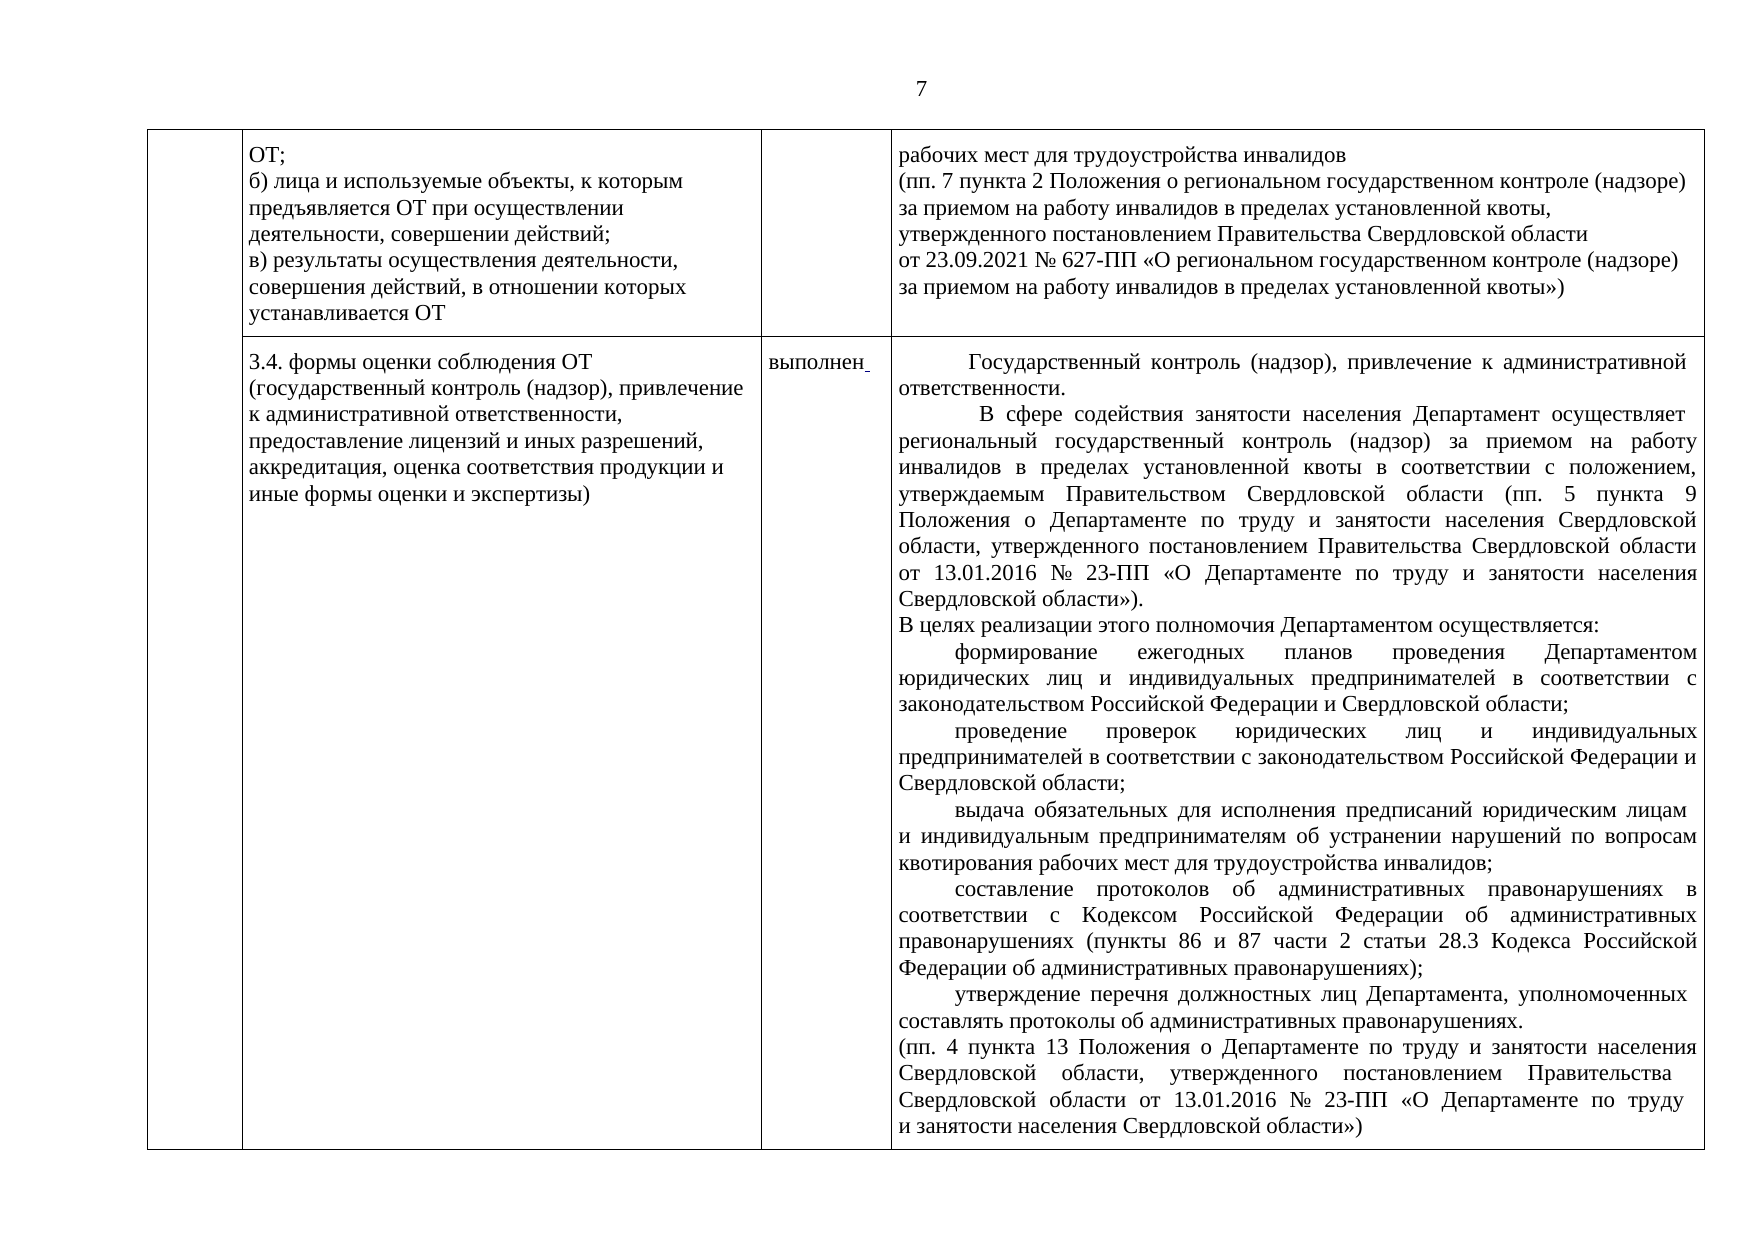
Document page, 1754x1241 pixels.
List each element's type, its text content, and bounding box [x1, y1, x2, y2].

table_cell [148, 130, 242, 1149]
table_cell выполнен [762, 337, 891, 1149]
table_cell [762, 130, 891, 336]
table_cell 3.4. формы оценки соблюдения ОТ (государственный контроль (надзор), привлечение к административной ответственности, предоставление лицензий и иных разрешений, аккредитация, оценка соответствия продукции и иные формы оценки и экспертизы) [243, 337, 761, 1149]
table_cell Государственный контроль (надзор), привлечение к административной ответственности. В сфере содействия занятости населения Департамент осуществляет региональный государственный контроль (надзор) за приемом на работу инвалидов в пределах установленной квоты в соответствии с положением, утверждаемым Правительством Свердловской области (пп. 5 пункта 9 Положения о Департаменте по труду и занятости населения Свердловской области, утвержденного постановлением Правительства Свердловской области от 13.01.2016 № 23-ПП «О Департаменте по труду и занятости населения Свердловской области»). В целях реализации этого полномочия Департаментом осуществляется: формирование ежегодных планов проведения Департаментом юридических лиц и индивидуальных предпринимателей в соответствии с законодательством Российской Федерации и Свердловской области; проведение проверок юридических лиц и индивидуальных предпринимателей в соответствии с законодательством Российской Федерации и Свердловской области; выдача обязательных для исполнения предписаний юридическим лицам и индивидуальным предпринимателям об устранении нарушений по вопросам квотирования рабочих мест для трудоустройства инвалидов; составление протоколов об административных правонарушениях в соответствии с Кодексом Российской Федерации об административных правонарушениях (пункты 86 и 87 части 2 статьи 28.3 Кодекса Российской Федерации об административных правонарушениях); утверждение перечня должностных лиц Департамента, уполномоченных составлять протоколы об административных правонарушениях. (пп. 4 пункта 13 Положения о Департаменте по труду и занятости населения Свердловской области, утвержденного постановлением Правительства Свердловской области от 13.01.2016 № 23-ПП «О Департаменте по труду и занятости населения Свердловской области») [892, 337, 1704, 1149]
table_cell ОТ; б) лица и используемые объекты, к которым предъявляется ОТ при осуществлении деятельности, совершении действий; в) результаты осуществления деятельности, совершения действий, в отношении которых устанавливается ОТ [243, 130, 761, 336]
table_cell рабочих мест для трудоустройства инвалидов (пп. 7 пункта 2 Положения о региональном государственном контроле (надзоре) за приемом на работу инвалидов в пределах установленной квоты, утвержденного постановлением Правительства Свердловской области от 23.09.2021 № 627-ПП «О региональном государственном контроле (надзоре) за приемом на работу инвалидов в пределах установленной квоты») [892, 130, 1704, 336]
